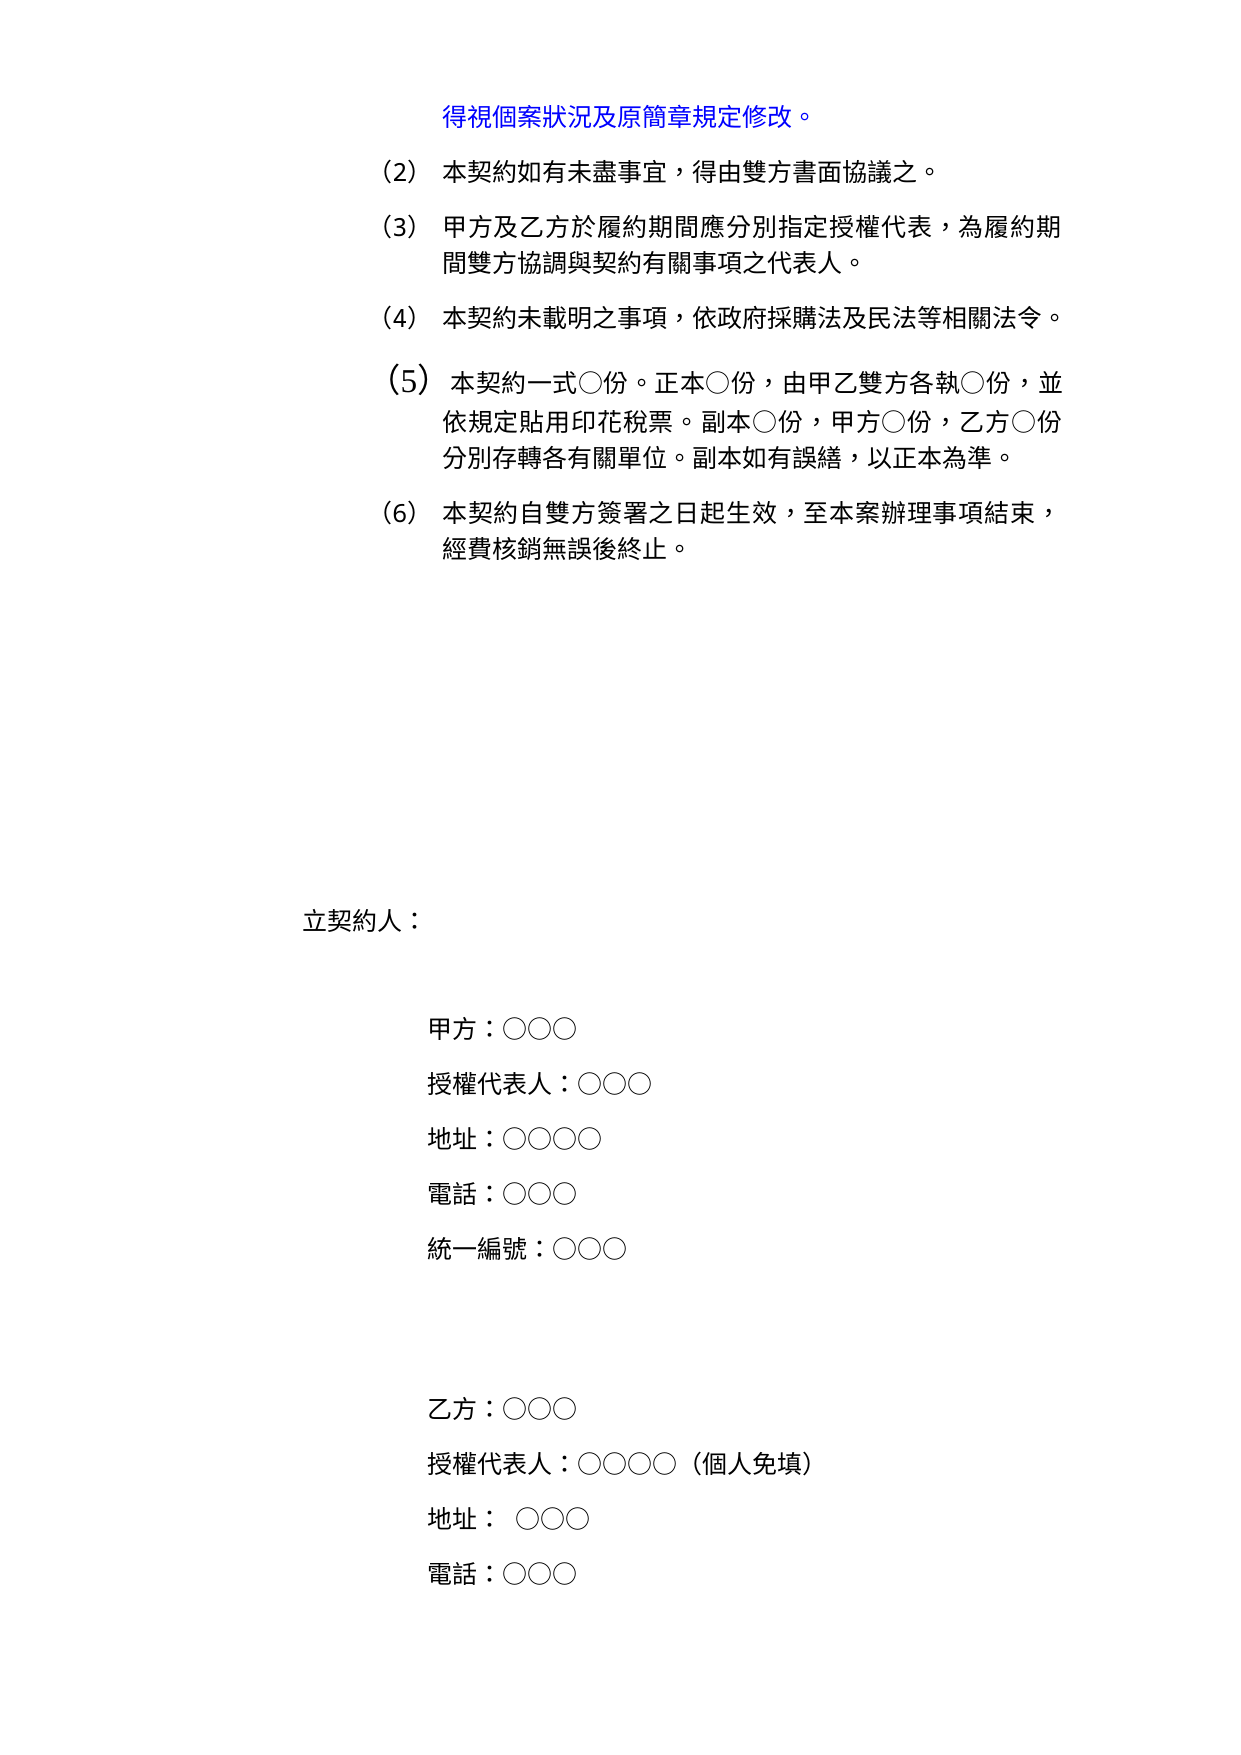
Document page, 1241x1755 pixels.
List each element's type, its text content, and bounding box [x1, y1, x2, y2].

text 乙方：○○○ [343, 1390, 1063, 1426]
text 統一編號：○○○ [343, 1229, 1063, 1265]
text 甲方：○○○ [343, 1009, 1063, 1045]
list 本契約如有未盡事宜，得由雙方書面協議之。 [367, 152, 1063, 189]
text 電話：○○○ [343, 1174, 1063, 1210]
list 本契約一式○份。正本○份，由甲乙雙方各執○份，並依規定貼用印花稅票。副本○份，甲方○份，乙方○份，分別存轉各有關單位。副本如有誤繕，以正本為準。 [367, 354, 1063, 474]
text 授權代表人：○○○○（個人免填） [343, 1445, 1063, 1481]
list 得視個案狀況及原簡章規定修改。 [367, 97, 1063, 134]
text 地址： ○○○ [343, 1500, 1063, 1536]
list 本契約自雙方簽署之日起生效，至本案辦理事項結束，經費核銷無誤後終止。 [367, 493, 1063, 566]
list 甲方及乙方於履約期間應分別指定授權代表，為履約期間雙方協調與契約有關事項之代表人。 [367, 207, 1063, 280]
list 本契約未載明之事項，依政府採購法及民法等相關法令。 [367, 299, 1063, 335]
text 立契約人： [302, 901, 1063, 938]
text 地址：○○○○ [343, 1119, 1063, 1155]
text 授權代表人：○○○ [343, 1064, 1063, 1100]
text 電話：○○○ [343, 1555, 1063, 1591]
